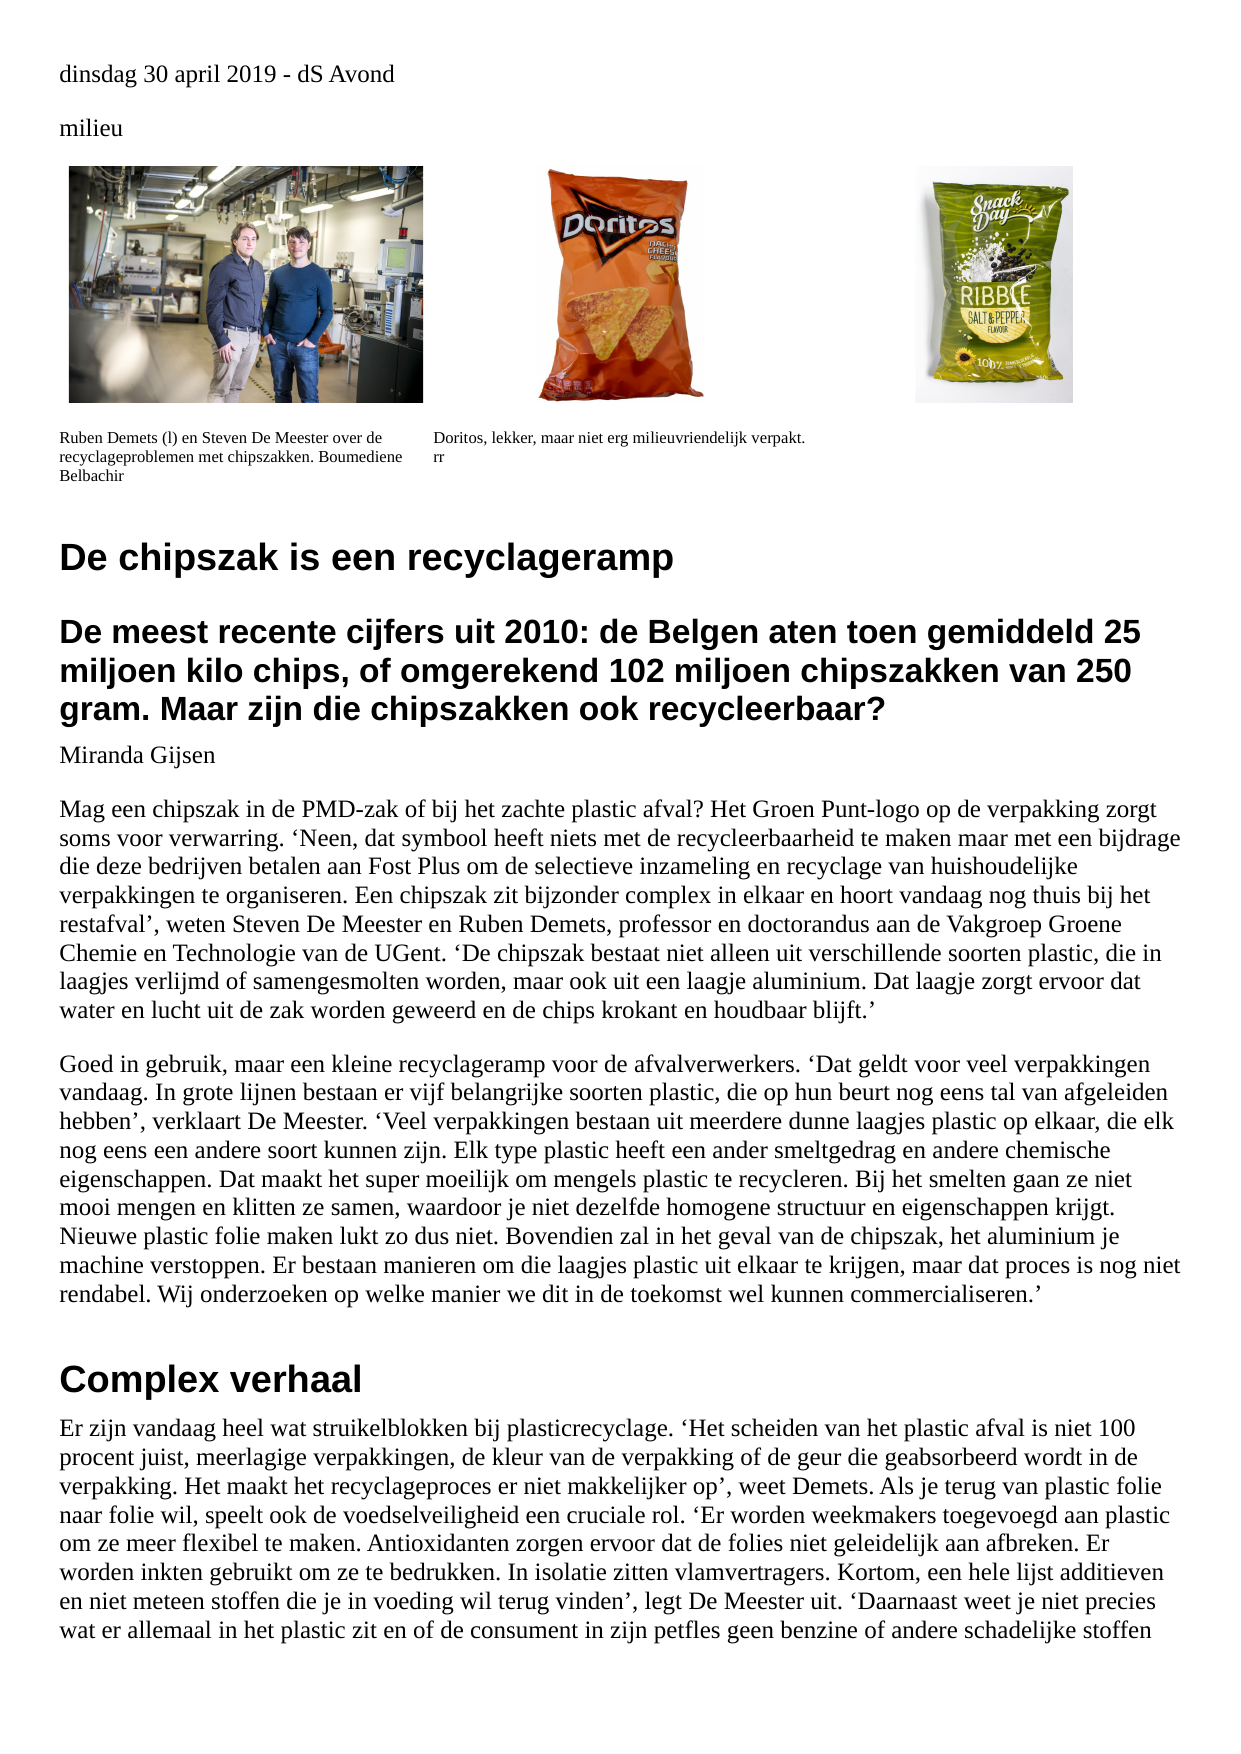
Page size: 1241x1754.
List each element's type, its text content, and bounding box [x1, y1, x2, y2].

subtitle De meest recente cijfers uit 2010: de Belgen aten toen gemiddeld 25 miljoen kilo chips, of omgerekend 102 miljoen chipszakken van 250 gram. Maar zijn die chipszakken ook recycleerbaar? [59, 612, 1181, 728]
text Mag een chipszak in de PMD-zak of bij het zachte plastic afval? Het Groen Punt-logo op de verpakking zorgt soms voor verwarring. ‘Neen, dat symbool heeft niets met de recycleerbaarheid te maken maar met een bijdrage die deze bedrijven betalen aan Fost Plus om de selectieve inzameling en recyclage van huishoudelijke verpakkingen te organiseren. Een chipszak zit bijzonder complex in elkaar en hoort vandaag nog thuis bij het restafval’, weten Steven De Meester en Ruben Demets, professor en doctorandus aan de Vakgroep Groene Chemie en Technologie van de UGent. ‘De chipszak bestaat niet alleen uit verschillende soorten plastic, die in laagjes verlijmd of samengesmolten worden, maar ook uit een laagje aluminium. Dat laagje zorgt ervoor dat water en lucht uit de zak worden geweerd en de chips krokant en houdbaar blijft.’ [59, 794, 1181, 1024]
text Er zijn vandaag heel wat struikelblokken bij plasticrecyclage. ‘Het scheiden van het plastic afval is niet 100 procent juist, meerlagige verpakkingen, de kleur van de verpakking of de geur die geabsorbeerd wordt in de verpakking. Het maakt het recyclageproces er niet makkelijker op’, weet Demets. Als je terug van plastic folie naar folie wil, speelt ook de voedselveiligheid een cruciale rol. ‘Er worden weekmakers toegevoegd aan plastic om ze meer flexibel te maken. Antioxidanten zorgen ervoor dat de folies niet geleidelijk aan afbreken. Er worden inkten gebruikt om ze te bedrukken. In isolatie zitten vlamvertragers. Kortom, een hele lijst additieven en niet meteen stoffen die je in voeding wil terug vinden’, legt De Meester uit. ‘Daarnaast weet je niet precies wat er allemaal in het plastic zit en of de consument in zijn petfles geen benzine of andere schadelijke stoffen [59, 1413, 1181, 1643]
table_header [433, 166, 807, 428]
table_cell [807, 428, 1181, 510]
subtitle Complex verhaal [59, 1357, 1181, 1401]
table_header [807, 166, 1181, 428]
text Goed in gebruik, maar een kleine recyclageramp voor de afvalverwerkers. ‘Dat geldt voor veel verpakkingen vandaag. In grote lijnen bestaan er vijf belangrijke soorten plastic, die op hun beurt nog eens tal van afgeleiden hebben’, verklaart De Meester. ‘Veel verpakkingen bestaan uit meerdere dunne laagjes plastic op elkaar, die elk nog eens een andere soort kunnen zijn. Elk type plastic heeft een ander smeltgedrag en andere chemische eigenschappen. Dat maakt het super moeilijk om mengels plastic te recycleren. Bij het smelten gaan ze niet mooi mengen en klitten ze samen, waardoor je niet dezelfde homogene structuur en eigenschappen krijgt. Nieuwe plastic folie maken lukt zo dus niet. Bovendien zal in het geval van de chipszak, het aluminium je machine verstoppen. Er bestaan manieren om die laagjes plastic uit elkaar te krijgen, maar dat proces is nog niet rendabel. Wij onderzoeken op welke manier we dit in de toekomst wel kunnen commercialiseren.’ [59, 1049, 1181, 1307]
table_cell Doritos, lekker, maar niet erg milieuvriendelijk verpakt. rr [433, 428, 807, 510]
picture [68, 166, 424, 403]
text Miranda Gijsen [59, 740, 1181, 769]
text dinsdag 30 april 2019 - dS Avond [59, 59, 1181, 88]
table_header [59, 166, 433, 428]
subtitle De chipszak is een recyclageramp [59, 535, 1181, 579]
picture [915, 166, 1073, 403]
text milieu [59, 113, 1181, 141]
picture [534, 166, 706, 403]
table_cell Ruben Demets (l) en Steven De Meester over de recyclageproblemen met chipszakken. Boumediene Belbachir [59, 428, 433, 510]
